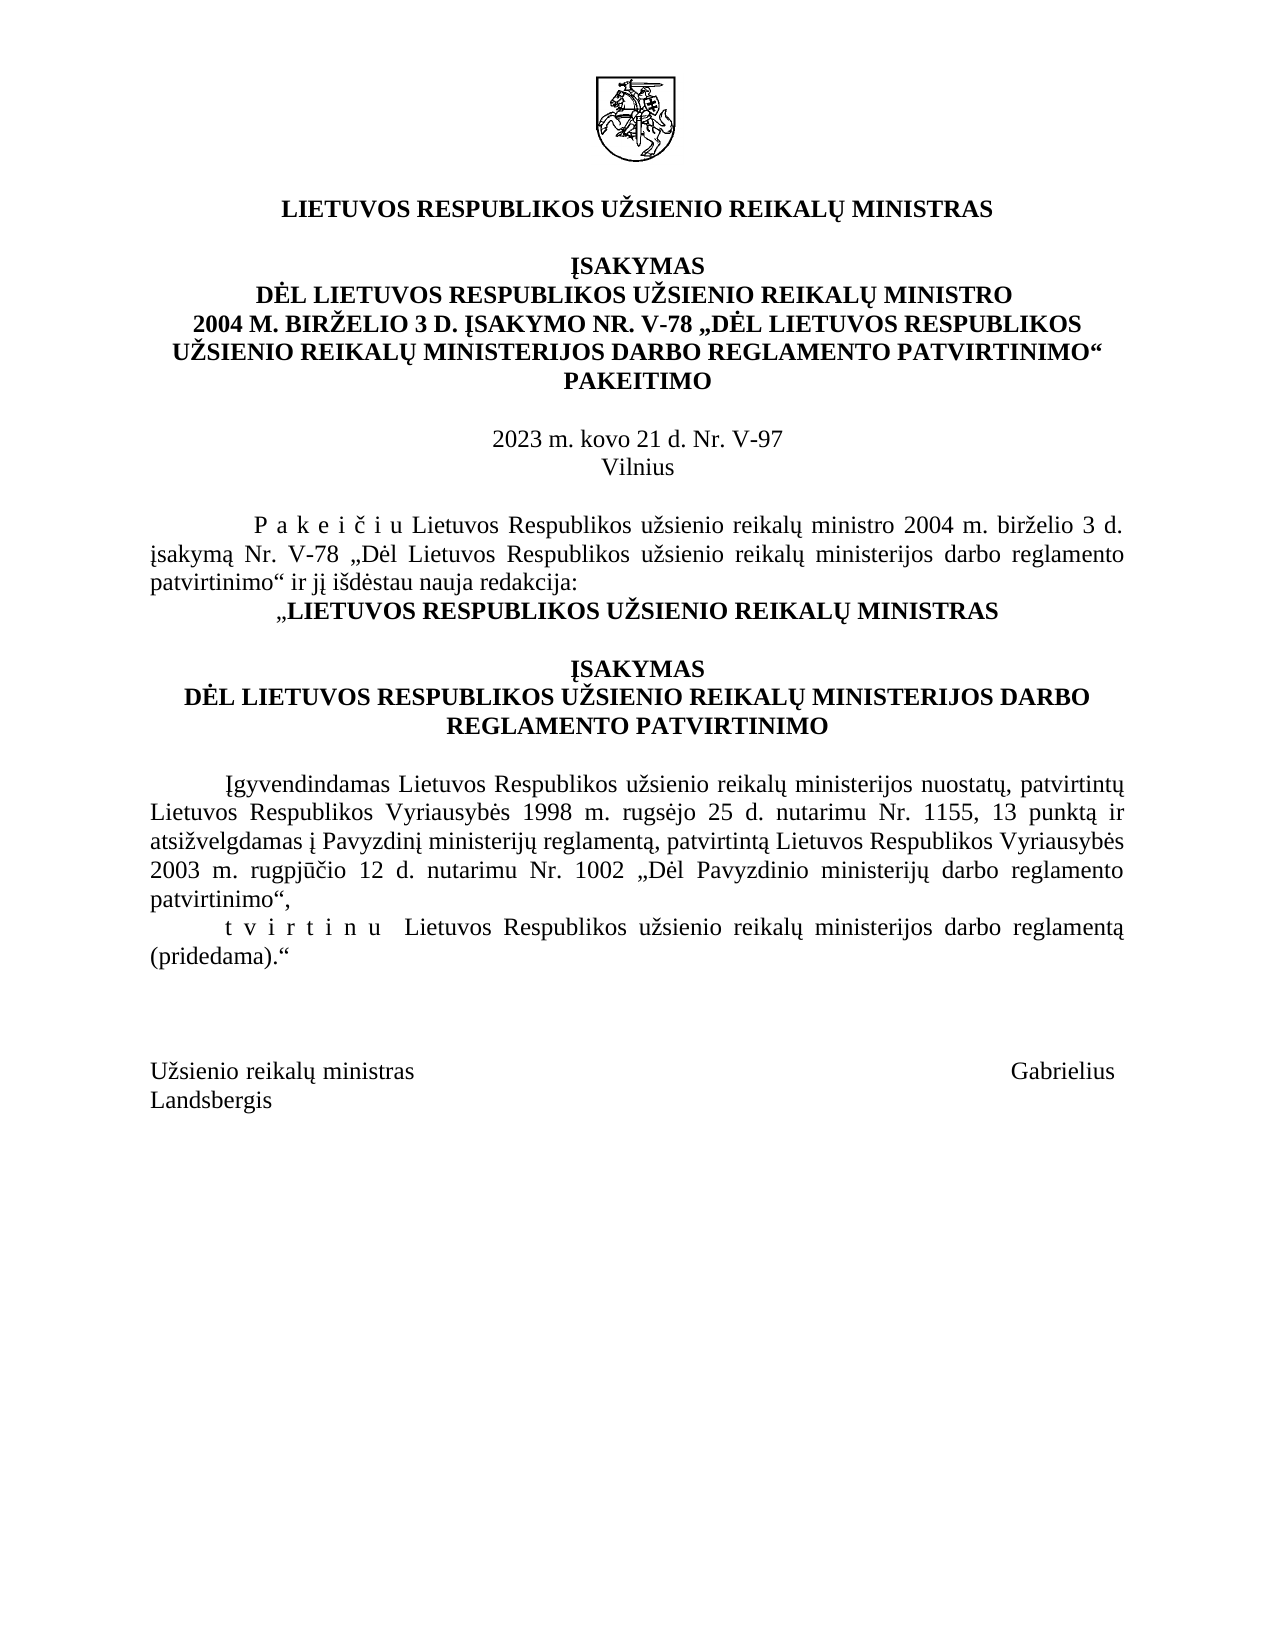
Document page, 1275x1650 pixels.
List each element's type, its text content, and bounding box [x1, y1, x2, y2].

text LIETUVOS RESPUBLIKOS UŽSIENIO REIKALŲ MINISTRAS [150, 194, 1125, 222]
text ĮSAKYMAS [150, 654, 1125, 682]
text DĖL LIETUVOS RESPUBLIKOS UŽSIENIO REIKALŲ MINISTERIJOS DARBO REGLAMENTO PATVIRTINIMO [150, 682, 1125, 740]
text 2023 m. kovo 21 d. Nr. V-97 [150, 424, 1125, 452]
text Įgyvendindamas Lietuvos Respublikos užsienio reikalų ministerijos nuostatų, patvirtintų Lietuvos Respublikos Vyriausybės 1998 m. rugsėjo 25 d. nutarimu Nr. 1155, 13 punktą ir atsižvelgdamas į Pavyzdinį ministerijų reglamentą, patvirtintą Lietuvos Respublikos Vyriausybės 2003 m. rugpjūčio 12 d. nutarimu Nr. 1002 „Dėl Pavyzdinio ministerijų darbo reglamento patvirtinimo“, [150, 769, 1125, 912]
text „LIETUVOS RESPUBLIKOS UŽSIENIO REIKALŲ MINISTRAS [150, 596, 1125, 625]
text 2004 M. BIRŽELIO 3 D. ĮSAKYMO NR. V-78 „DĖL LIETUVOS RESPUBLIKOS UŽSIENIO REIKALŲ MINISTERIJOS DARBO REGLAMENTO PATVIRTINIMO“ PAKEITIMO [150, 309, 1125, 395]
text t v i r t i n u Lietuvos Respublikos užsienio reikalų ministerijos darbo reglamentą (pridedama).“ [150, 912, 1125, 970]
text ĮSAKYMAS [150, 251, 1125, 280]
text DĖL LIETUVOS RESPUBLIKOS UŽSIENIO REIKALŲ MINISTRO [150, 280, 1125, 309]
text Užsienio reikalų ministras Gabrielius Landsbergis [150, 1056, 1125, 1114]
text P a k e i č i u Lietuvos Respublikos užsienio reikalų ministro 2004 m. birželio 3 d. įsakymą Nr. V-78 „Dėl Lietuvos Respublikos užsienio reikalų ministerijos darbo reglamento patvirtinimo“ ir jį išdėstau nauja redakcija: [150, 510, 1125, 596]
text Vilnius [150, 452, 1125, 481]
